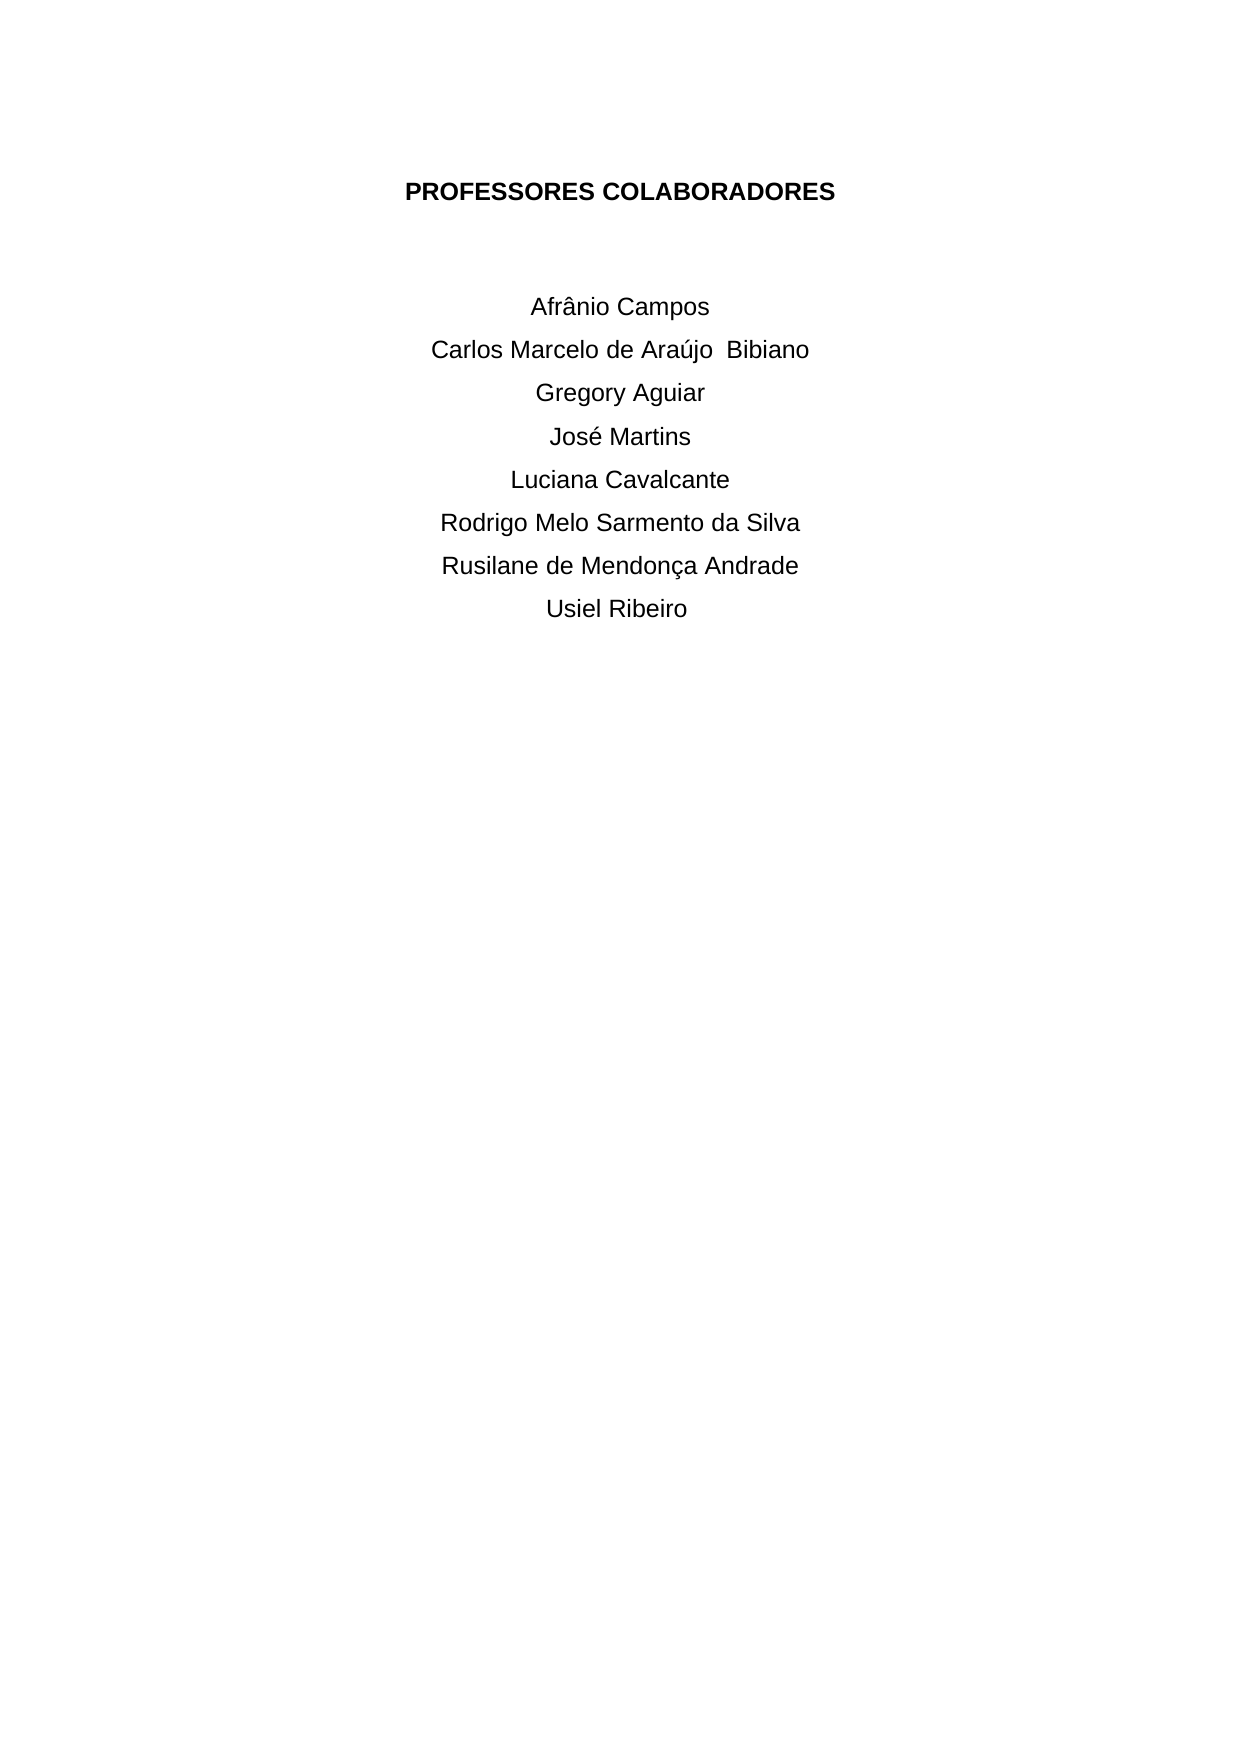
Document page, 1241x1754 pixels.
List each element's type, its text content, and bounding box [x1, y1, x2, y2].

text Afrânio Campos [88, 292, 1152, 321]
text Usiel Ribeiro [88, 594, 1152, 623]
text PROFESSORES COLABORADORES [88, 177, 1152, 206]
text Rodrigo Melo Sarmento da Silva [88, 508, 1152, 537]
text Luciana Cavalcante [88, 465, 1152, 493]
text José Martins [88, 422, 1152, 450]
text Rusilane de Mendonça Andrade [88, 551, 1152, 580]
text Carlos Marcelo de Araújo Bibiano [88, 335, 1152, 364]
text Gregory Aguiar [88, 378, 1152, 407]
